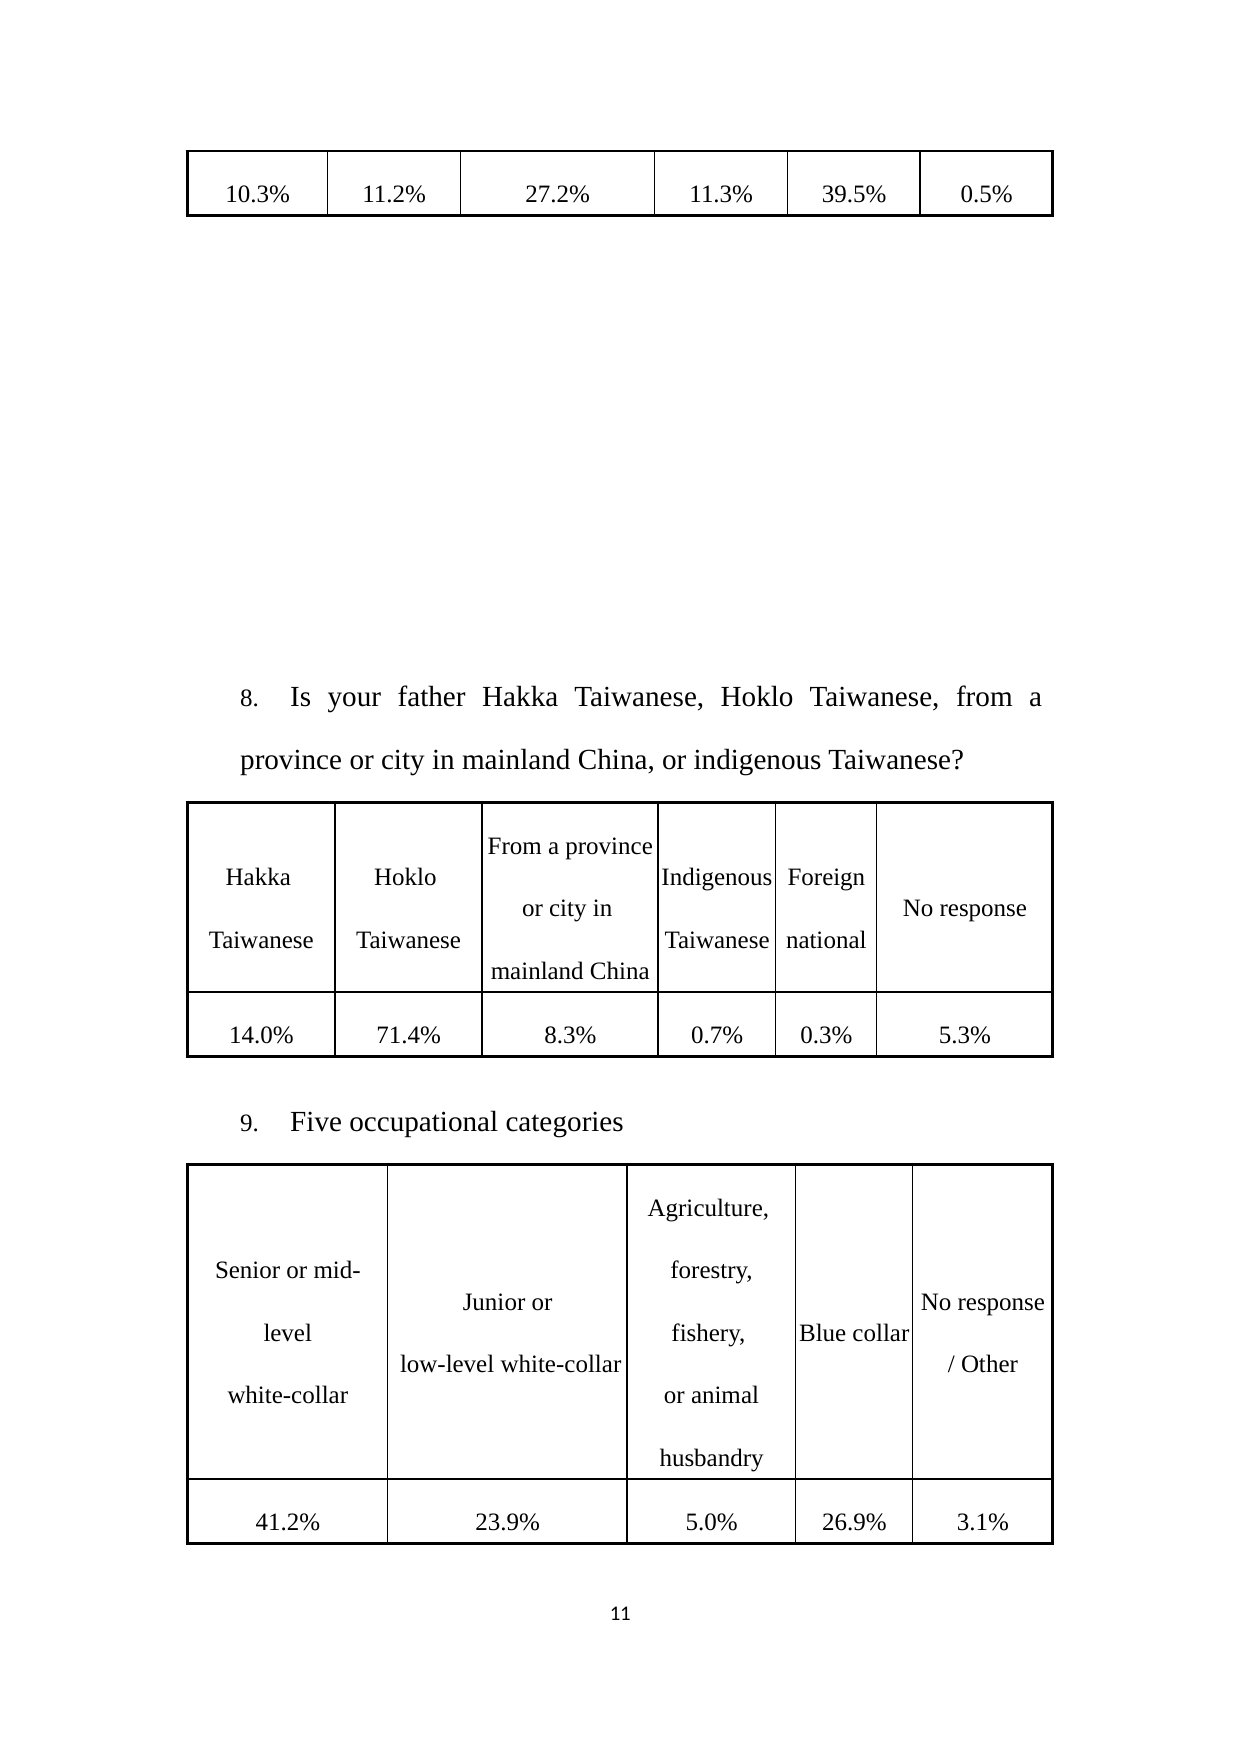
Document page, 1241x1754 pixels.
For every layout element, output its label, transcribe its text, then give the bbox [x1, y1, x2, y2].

table_cell 39.5% [788, 152, 919, 214]
table_cell 14.0% [189, 993, 334, 1055]
table_cell 27.2% [461, 152, 654, 214]
table_cell 71.4% [336, 993, 481, 1055]
table_cell 5.3% [877, 993, 1051, 1055]
table_cell 23.9% [388, 1480, 626, 1542]
table_cell 11.2% [328, 152, 460, 214]
list Is your father Hakka Taiwanese, Hoklo Taiwanese, from a province or city in mainland China, or indigenous Taiwanese? [240, 655, 1042, 780]
table_cell 8.3% [483, 993, 657, 1055]
table_cell 0.3% [776, 993, 876, 1055]
table_cell 26.9% [796, 1480, 912, 1542]
table_header Indigenous Taiwanese [659, 804, 775, 991]
table_cell 0.5% [921, 152, 1051, 214]
table_header Foreign national [776, 804, 876, 991]
table_header Junior or low-level white-collar [388, 1166, 626, 1478]
table_header From a province or city in mainland China [483, 804, 657, 991]
list Five occupational categories [240, 1079, 1042, 1142]
table_cell 10.3% [189, 152, 327, 214]
table_header No response [877, 804, 1051, 991]
table_header Senior or mid-level white-collar [189, 1166, 387, 1478]
table_header No response / Other [913, 1166, 1051, 1478]
table_header Hakka Taiwanese [189, 804, 334, 991]
table_header Blue collar [796, 1166, 912, 1478]
table_cell 3.1% [913, 1480, 1051, 1542]
table_cell 41.2% [189, 1480, 387, 1542]
table_cell 0.7% [659, 993, 775, 1055]
table_cell 5.0% [628, 1480, 795, 1542]
table_header Agriculture, forestry, fishery, or animal husbandry [628, 1166, 795, 1478]
table_header Hoklo Taiwanese [336, 804, 481, 991]
table_cell 11.3% [655, 152, 787, 214]
